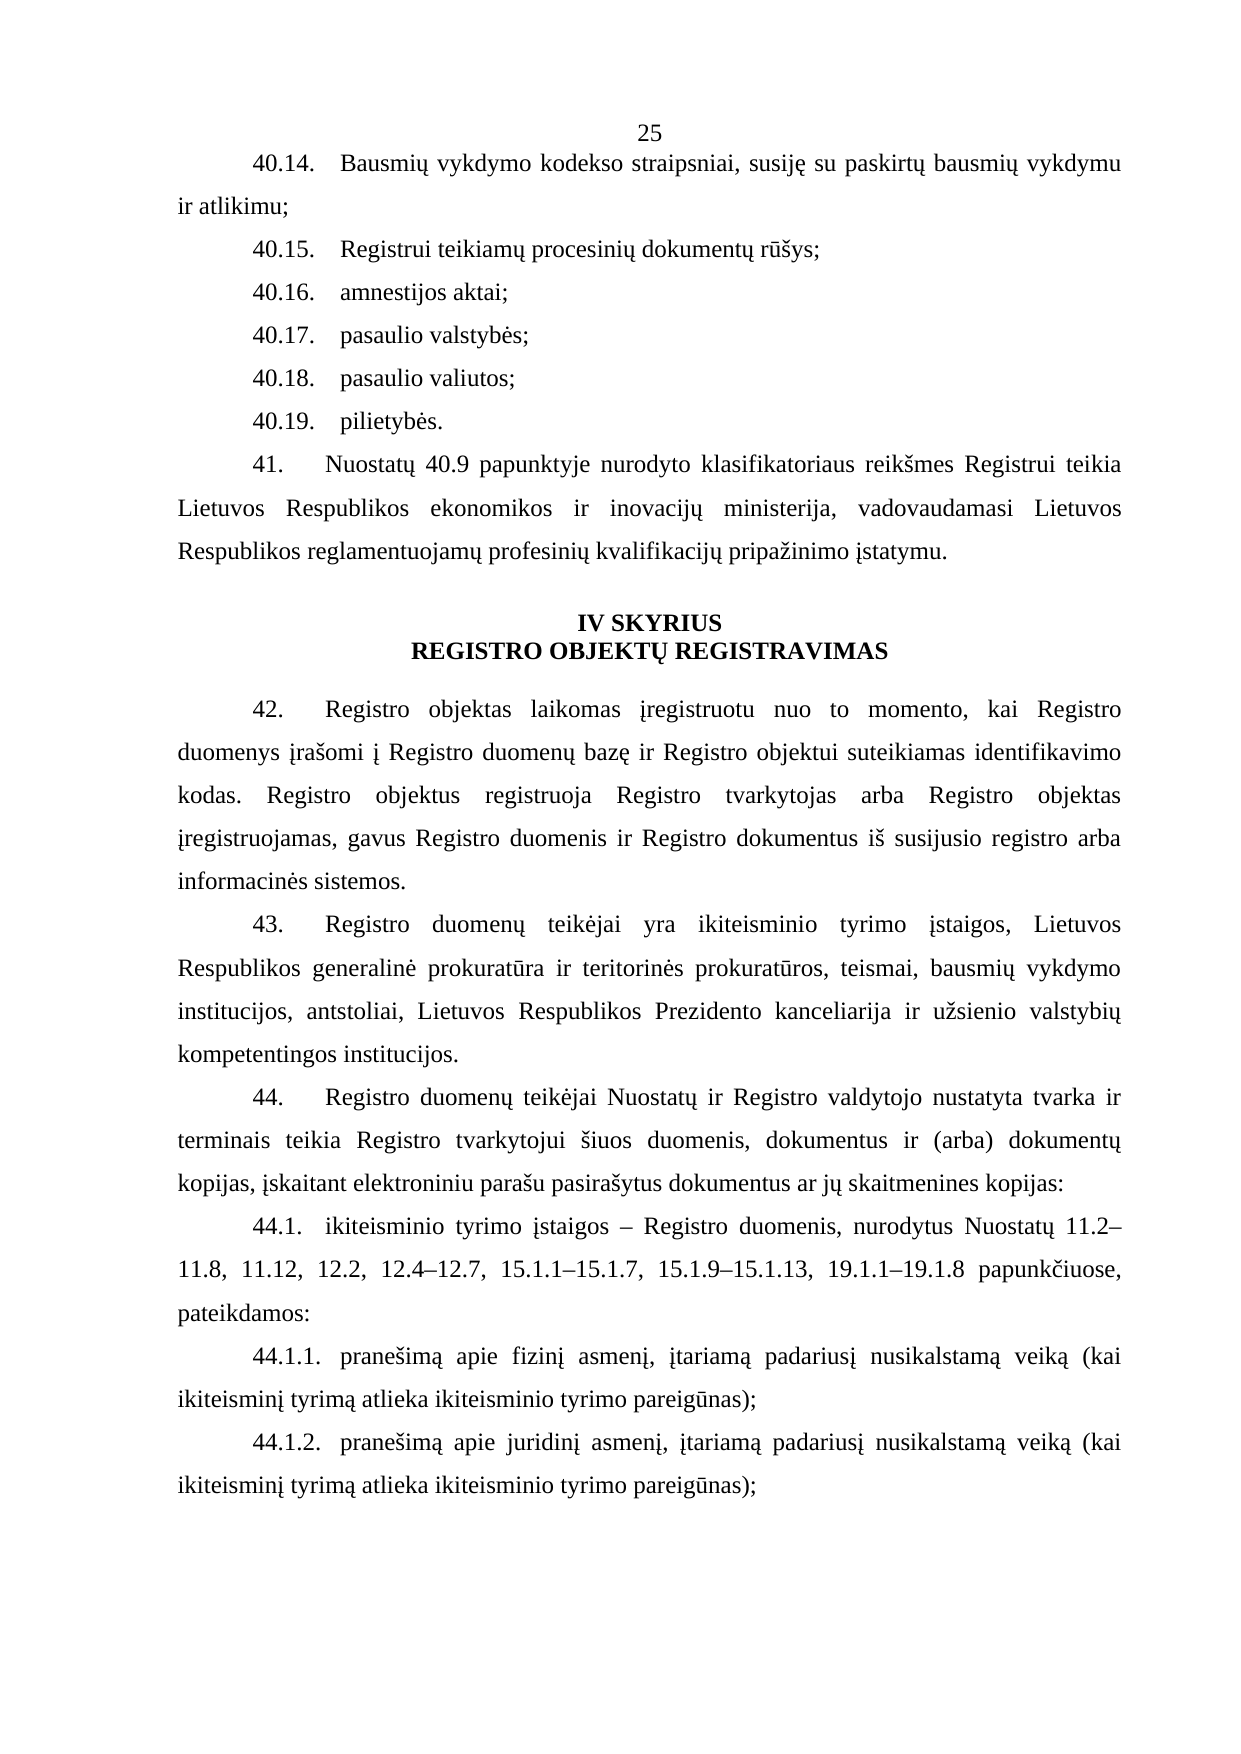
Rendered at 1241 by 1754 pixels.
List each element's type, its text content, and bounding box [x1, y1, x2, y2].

text 40.16. amnestijos aktai; [177, 277, 1122, 306]
text 42. Registro objektas laikomas įregistruotu nuo to momento, kai Registro duomenys įrašomi į Registro duomenų bazę ir Registro objektui suteikiamas identifikavimo kodas. Registro objektus registruoja Registro tvarkytojas arba Registro objektas įregistruojamas, gavus Registro duomenis ir Registro dokumentus iš susijusio registro arba informacinės sistemos. [177, 694, 1122, 895]
text 44.1.1. pranešimą apie fizinį asmenį, įtariamą padariusį nusikalstamą veiką (kai ikiteisminį tyrimą atlieka ikiteisminio tyrimo pareigūnas); [177, 1341, 1122, 1413]
text 41. Nuostatų 40.9 papunktyje nurodyto klasifikatoriaus reikšmes Registrui teikia Lietuvos Respublikos ekonomikos ir inovacijų ministerija, vadovaudamasi Lietuvos Respublikos reglamentuojamų profesinių kvalifikacijų pripažinimo įstatymu. [177, 449, 1122, 564]
text 40.14. Bausmių vykdymo kodekso straipsniai, susiję su paskirtų bausmių vykdymu ir atlikimu; [177, 148, 1122, 219]
text 40.19. pilietybės. [177, 406, 1122, 435]
text REGISTRO OBJEKTŲ REGISTRAVIMAS [177, 636, 1122, 665]
text IV SKYRIUS [177, 608, 1122, 636]
text 40.15. Registrui teikiamų procesinių dokumentų rūšys; [177, 234, 1122, 263]
text 44. Registro duomenų teikėjai Nuostatų ir Registro valdytojo nustatyta tvarka ir terminais teikia Registro tvarkytojui šiuos duomenis, dokumentus ir (arba) dokumentų kopijas, įskaitant elektroniniu parašu pasirašytus dokumentus ar jų skaitmenines kopijas: [177, 1082, 1122, 1197]
text 43. Registro duomenų teikėjai yra ikiteisminio tyrimo įstaigos, Lietuvos Respublikos generalinė prokuratūra ir teritorinės prokuratūros, teismai, bausmių vykdymo institucijos, antstoliai, Lietuvos Respublikos Prezidento kanceliarija ir užsienio valstybių kompetentingos institucijos. [177, 909, 1122, 1068]
text 40.18. pasaulio valiutos; [177, 363, 1122, 392]
text 44.1.2. pranešimą apie juridinį asmenį, įtariamą padariusį nusikalstamą veiką (kai ikiteisminį tyrimą atlieka ikiteisminio tyrimo pareigūnas); [177, 1427, 1122, 1499]
text 40.17. pasaulio valstybės; [177, 320, 1122, 349]
text 44.1. ikiteisminio tyrimo įstaigos – Registro duomenis, nurodytus Nuostatų 11.2–11.8, 11.12, 12.2, 12.4–12.7, 15.1.1–15.1.7, 15.1.9–15.1.13, 19.1.1–19.1.8 papunkčiuose, pateikdamos: [177, 1211, 1122, 1326]
